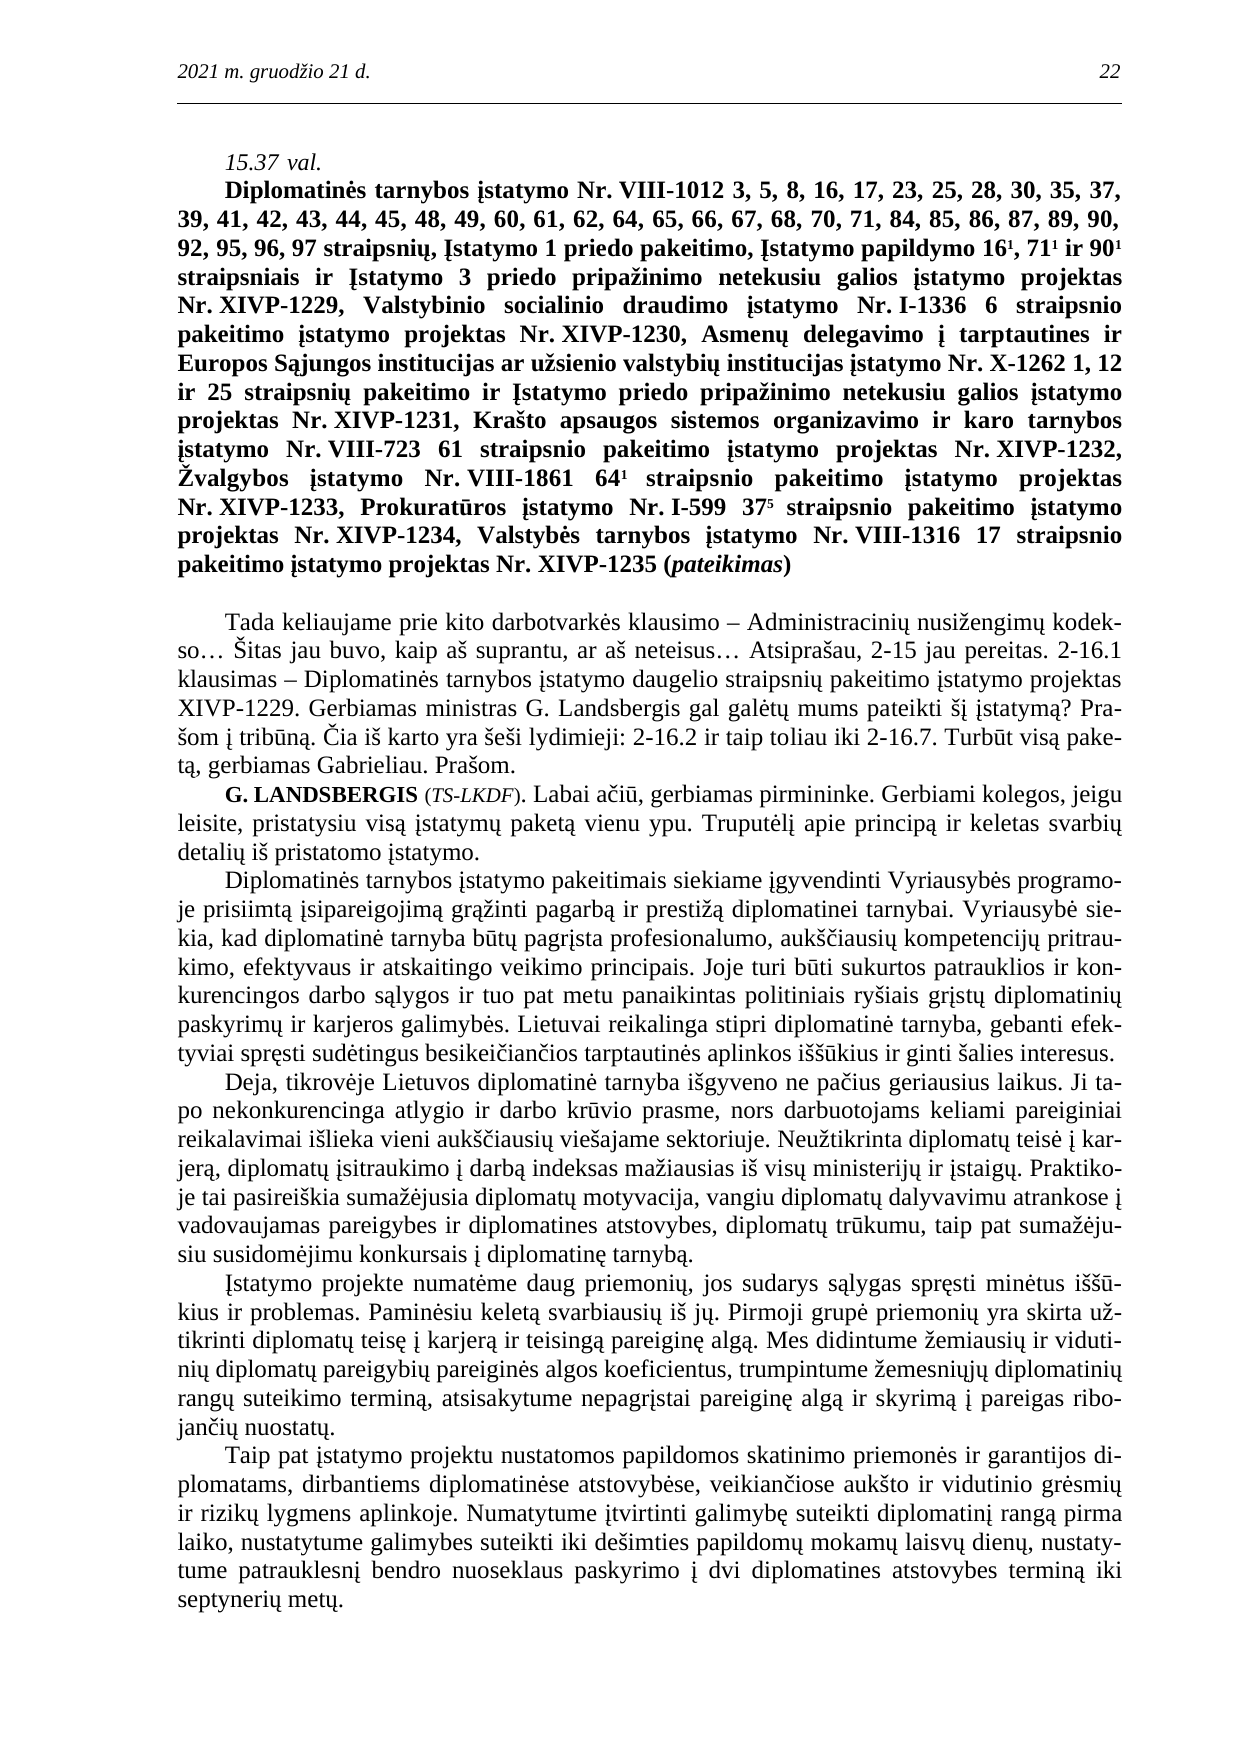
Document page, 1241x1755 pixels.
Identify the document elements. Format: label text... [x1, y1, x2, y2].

text G. LANDSBERGIS (TS-LKDF). La­bai ačiū, ger­bia­mas pir­mi­nin­ke. Ger­bia­mi ko­le­gos, jei­gu lei­si­te, pri­sta­ty­siu vi­są įsta­ty­mų pa­ke­tą vie­nu ypu. Tru­pu­tė­lį apie prin­ci­pą ir ke­le­tas svar­bių de­ta­lių iš pri­sta­to­mo įsta­ty­mo. [177, 779, 1122, 865]
text Di­plo­ma­ti­nės tar­ny­bos įsta­ty­mo Nr. VIII-1012 3, 5, 8, 16, 17, 23, 25, 28, 30, 35, 37, 39, 41, 42, 43, 44, 45, 48, 49, 60, 61, 62, 64, 65, 66, 67, 68, 70, 71, 84, 85, 86, 87, 89, 90, 92, 95, 96, 97 straips­nių, Įsta­ty­mo 1 prie­do pa­kei­ti­mo, Įsta­ty­mo pa­pil­dy­mo 161, 711 ir 901 straips­niais ir Įsta­ty­mo 3 prie­do pri­pa­ži­ni­mo ne­te­ku­siu ga­lios įsta­ty­mo pro­jek­tas Nr. XIVP-1229, Vals­ty­bi­nio so­cia­li­nio drau­di­mo įsta­ty­mo Nr. I-1336 6 straips­nio pakeiti­mo įsta­ty­mo pro­jek­tas Nr. XIVP-1230, As­me­nų de­le­ga­vi­mo į tarp­tau­ti­nes ir Euro­pos Są­jun­gos ins­ti­tu­ci­jas ar už­sie­nio vals­ty­bių ins­ti­tu­ci­jas įsta­ty­mo Nr. X-1262 1, 12 ir 25 straips­nių pa­kei­ti­mo ir Įsta­ty­mo prie­do pri­pa­ži­ni­mo ne­te­ku­siu ga­lios įsta­ty­mo projek­tas Nr. XIVP-1231, Kraš­to ap­sau­gos sis­te­mos or­ga­ni­za­vi­mo ir ka­ro tar­ny­bos įstaty­mo Nr. VIII-723 61 straips­nio pa­kei­ti­mo įsta­ty­mo pro­jek­tas Nr. XIVP-1232, Žvalgy­bos įsta­ty­mo Nr. VIII-1861 641 straips­nio pa­kei­ti­mo įsta­ty­mo pro­jek­tas Nr. XIVP-1233, Pro­ku­ra­tū­ros įsta­ty­mo Nr. I-599 375 straips­nio pa­kei­ti­mo įsta­ty­mo projek­tas Nr. XIVP-1234, Vals­ty­bės tar­ny­bos įsta­ty­mo Nr. VIII-1316 17 straips­nio pakei­ti­mo įsta­ty­mo pro­jek­tas Nr. XIVP-1235 (pa­tei­ki­mas) [177, 175, 1122, 578]
text Di­plo­ma­ti­nės tar­ny­bos įsta­ty­mo pa­kei­ti­mais sie­kia­me įgy­ven­din­ti Vy­riau­sy­bės pro­gra­mo­je pri­si­im­tą įsi­pa­rei­go­ji­mą grą­žin­ti pa­gar­bą ir pres­ti­žą di­plo­ma­ti­nei tar­ny­bai. Vy­riau­sy­bė sie­kia, kad di­plo­ma­ti­nė tar­ny­ba bū­tų pa­grįs­ta pro­fe­sio­na­lu­mo, aukš­čiau­sių kom­pe­ten­ci­jų pri­trau­ki­mo, efek­ty­vaus ir at­skai­tin­go vei­ki­mo prin­ci­pais. Jo­je tu­ri bū­ti su­kur­tos pa­trauk­lios ir kon­ku­ren­cin­gos dar­bo są­ly­gos ir tuo pat me­tu pa­nai­kin­tas po­li­ti­niais ry­šiais grįs­tų di­plo­ma­ti­nių pa­sky­ri­mų ir kar­je­ros ga­li­my­bės. Lie­tu­vai rei­ka­lin­ga stip­ri di­plo­ma­ti­nė tar­ny­ba, ge­ban­ti efek­ty­viai spręs­ti su­dė­tin­gus be­si­kei­čian­čios tarp­tau­ti­nės ap­lin­kos iš­šū­kius ir gin­ti ša­lies in­te­re­sus. [177, 865, 1122, 1067]
text 15.37 val. [224, 148, 1122, 175]
text Taip pat įsta­ty­mo pro­jek­tu nu­sta­to­mos pa­pil­do­mos ska­ti­ni­mo prie­mo­nės ir ga­ran­ti­jos di­plo­ma­tams, dir­ban­tiems di­plo­ma­ti­nė­se at­sto­vy­bė­se, vei­kian­čio­se aukš­to ir vi­du­ti­nio grės­mių ir ri­zi­kų lyg­mens ap­lin­ko­je. Nu­ma­ty­tu­me įtvir­tin­ti ga­li­my­bę su­teik­ti di­plo­ma­ti­nį ran­gą pir­ma lai­ko, nu­sta­ty­tu­me ga­li­my­bes su­teik­ti iki de­šim­ties pa­pil­do­mų mo­ka­mų lais­vų die­nų, nu­sta­ty­tu­me pa­trauk­les­nį ben­dro nuo­sek­laus pa­sky­ri­mo į dvi di­plo­ma­ti­nes at­sto­vy­bes ter­mi­ną iki sep­ty­ne­rių me­tų. [177, 1440, 1122, 1613]
text De­ja, tik­ro­vė­je Lie­tu­vos di­plo­ma­ti­nė tar­ny­ba iš­gy­ve­no ne pa­čius ge­riau­sius lai­kus. Ji ta­po ne­kon­ku­ren­cin­ga at­ly­gio ir dar­bo krū­vio pras­me, nors dar­buo­to­jams ke­lia­mi pa­rei­gi­niai rei­ka­la­vi­mai iš­lie­ka vie­ni aukš­čiau­sių vie­ša­ja­me sek­to­riu­je. Ne­už­tik­rin­ta di­plo­ma­tų tei­sė į kar­je­rą, di­plo­ma­tų įsi­trau­ki­mo į dar­bą in­dek­sas ma­žiau­sias iš vi­sų mi­nis­te­ri­jų ir įstai­gų. Prak­ti­ko­je tai pa­si­reiš­kia su­ma­žė­ju­sia di­plo­ma­tų mo­ty­va­ci­ja, van­giu di­plo­ma­tų da­ly­va­vi­mu at­ran­ko­se į va­do­vau­ja­mas pa­rei­gy­bes ir di­plo­ma­ti­nes at­sto­vy­bes, di­plo­ma­tų trū­ku­mu, taip pat su­ma­žė­ju­siu su­si­do­mė­ji­mu kon­kur­sais į di­plo­ma­ti­nę tar­ny­bą. [177, 1067, 1122, 1268]
text Ta­da ke­liau­ja­me prie ki­to dar­bo­tvarkės klau­si­mo – Ad­mi­nist­ra­ci­nių nu­si­žen­gi­mų ko­dek­so… Ši­tas jau bu­vo, kaip aš su­pran­tu, ar aš ne­tei­sus… At­si­pra­šau, 2-15 jau per­ei­tas. 2-16.1 klau­si­mas – Di­plo­ma­ti­nės tar­ny­bos įsta­ty­mo dau­ge­lio straips­nių pa­kei­ti­mo įsta­ty­mo pro­jek­tas XIVP-1229. Ger­bia­mas mi­nist­ras G. Land­sber­gis gal ga­lė­tų mums pa­teik­ti šį įsta­ty­mą? Pra­šom į tri­bū­ną. Čia iš kar­to yra še­ši ly­di­mie­ji: 2-16.2 ir taip to­liau iki 2-16.7. Tur­būt vi­są pa­ke­tą, ger­bia­mas Gab­rie­liau. Pra­šom. [177, 607, 1122, 779]
text Įsta­ty­mo pro­jek­te nu­ma­tė­me daug prie­mo­nių, jos su­da­rys są­ly­gas spręs­ti mi­nė­tus iš­šū­kius ir pro­ble­mas. Pa­mi­nė­siu ke­le­tą svar­biau­sių iš jų. Pir­mo­ji gru­pė prie­mo­nių yra skir­ta už­tik­rin­ti di­plo­ma­tų tei­sę į kar­je­rą ir tei­sin­gą pa­rei­gi­nę al­gą. Mes di­din­tu­me že­miau­sių ir vi­du­ti­nių di­plo­ma­tų pa­rei­gy­bių pa­rei­gi­nės al­gos ko­e­fi­cien­tus, trum­pin­tu­me že­mes­nių­jų di­plo­ma­ti­nių ran­gų su­tei­ki­mo ter­mi­ną, at­si­sa­ky­tu­me ne­pa­grįs­tai pa­rei­gi­nę al­gą ir sky­ri­mą į pa­rei­gas ri­bo­jan­čių nuo­sta­tų. [177, 1268, 1122, 1440]
